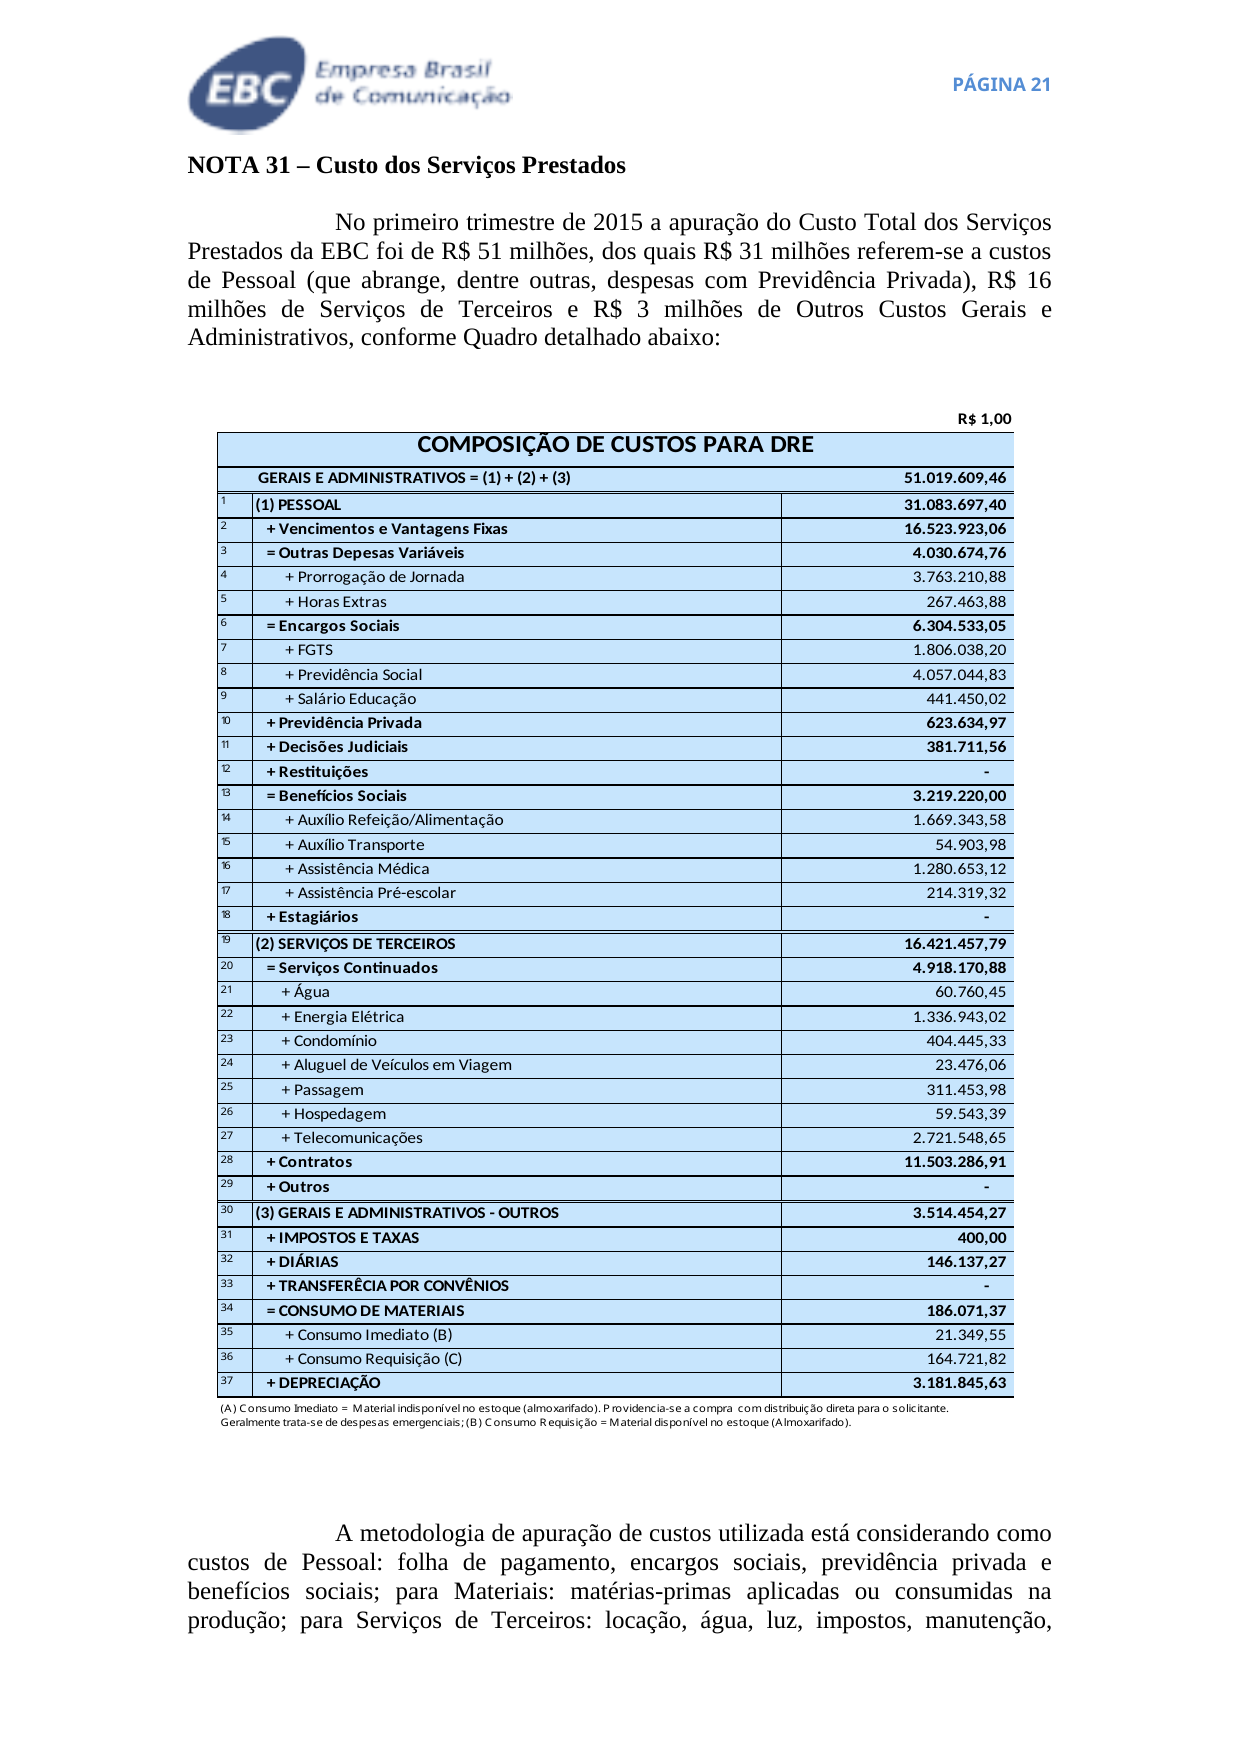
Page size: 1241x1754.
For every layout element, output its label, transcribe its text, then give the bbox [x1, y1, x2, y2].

text NOTA 31 – Custo dos Serviços Prestados [187, 150, 1053, 179]
text No primeiro trimestre de 2015 a apuração do Custo Total dos Serviços Prestados da EBC foi de R$ 51 milhões, dos quais R$ 31 milhões referem-se a custos de Pessoal (que abrange, dentre outras, despesas com Previdência Privada), R$ 16 milhões de Serviços de Terceiros e R$ 3 milhões de Outros Custos Gerais e Administrativos, conforme Quadro detalhado abaixo: [187, 207, 1053, 351]
text A metodologia de apuração de custos utilizada está considerando como custos de Pessoal: folha de pagamento, encargos sociais, previdência privada e benefícios sociais; para Materiais: matérias-primas aplicadas ou consumidas na produção; para Serviços de Terceiros: locação, água, luz, impostos, manutenção, [187, 1518, 1053, 1633]
